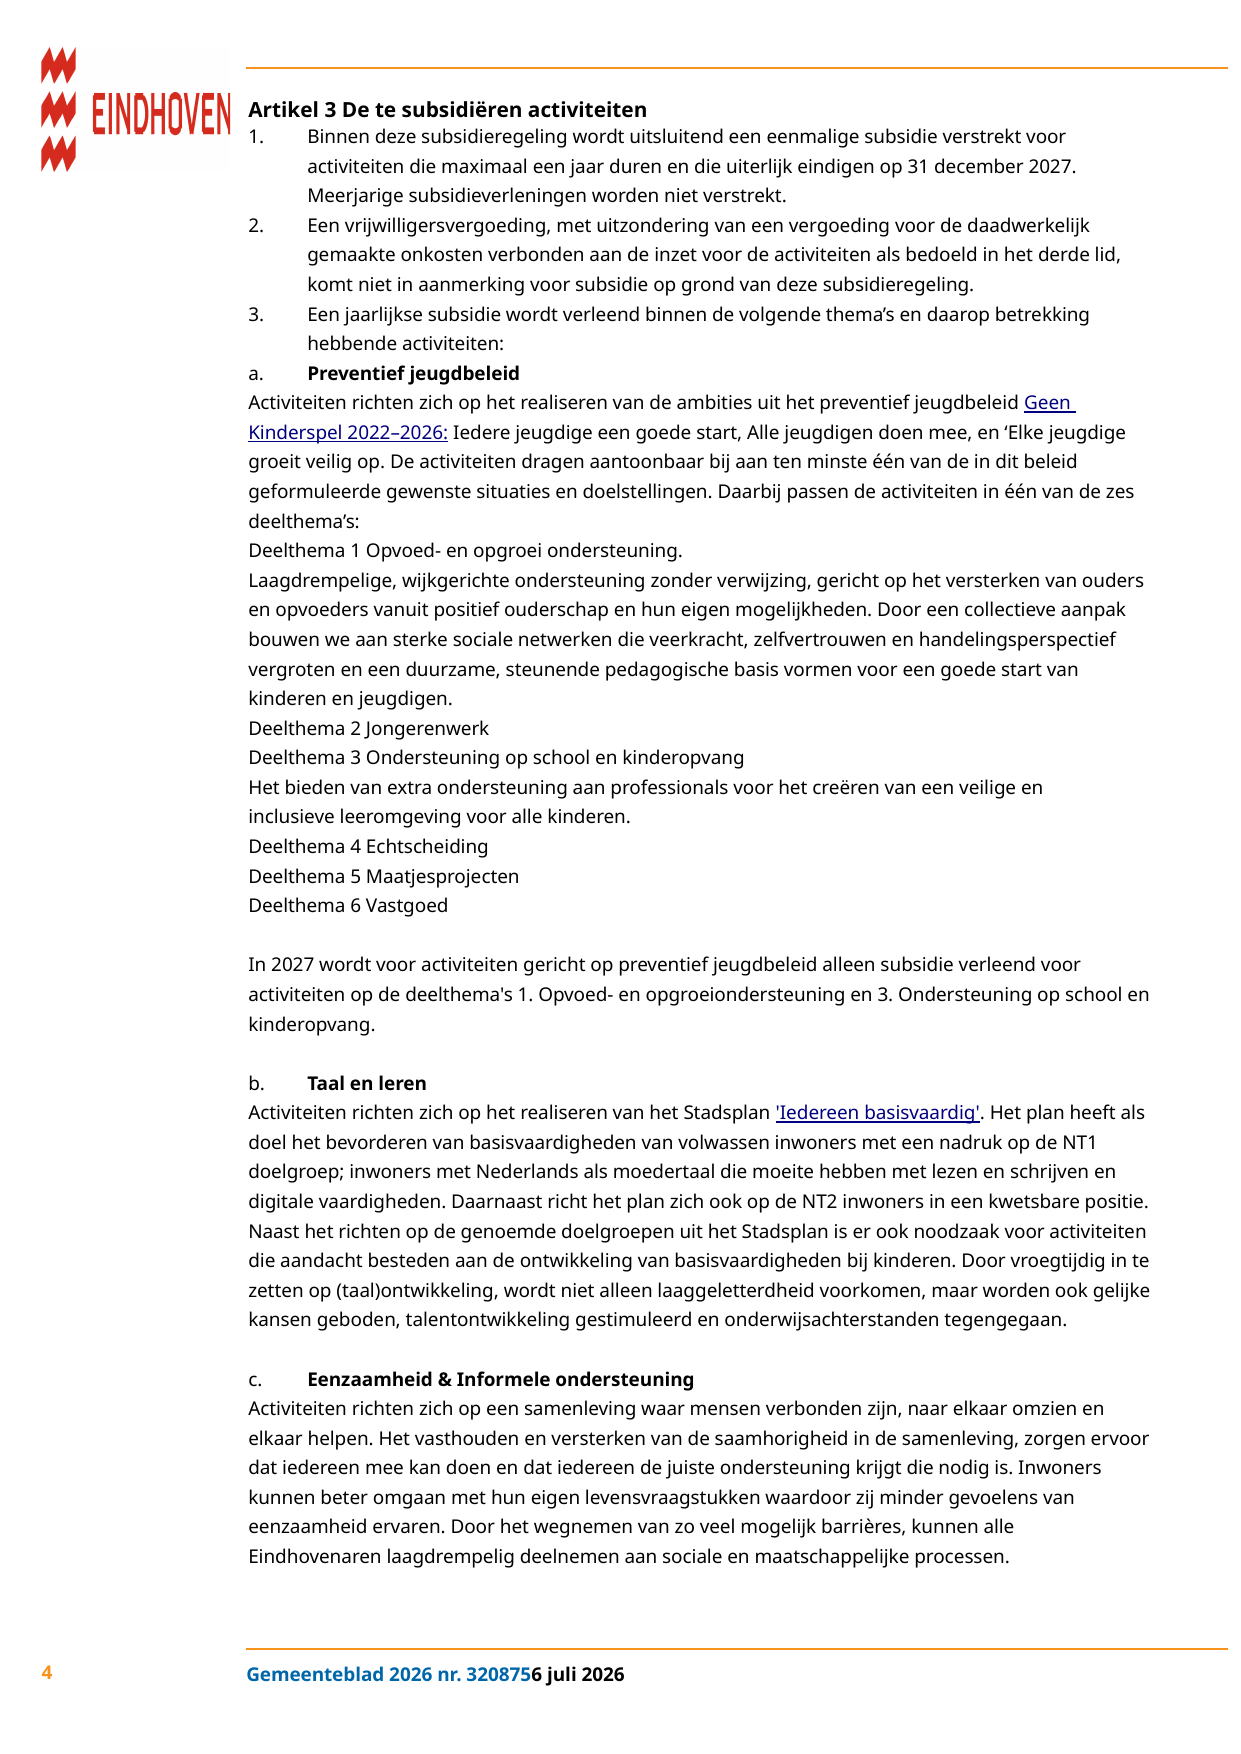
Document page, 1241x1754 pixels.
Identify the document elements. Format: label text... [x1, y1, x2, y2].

text Activiteiten richten zich op een samenleving waar mensen verbonden zijn, naar elkaar omzien en elkaar helpen. Het vasthouden en versterken van de saamhorigheid in de samenleving, zorgen ervoor dat iedereen mee kan doen en dat iedereen de juiste ondersteuning krijgt die nodig is. Inwoners kunnen beter omgaan met hun eigen levensvraagstukken waardoor zij minder gevoelens van eenzaamheid ervaren. Door het wegnemen van zo veel mogelijk barrières, kunnen alle Eindhovenaren laagdrempelig deelnemen aan sociale en maatschappelijke processen. [248, 1395, 1152, 1569]
list Taal en leren [248, 1070, 1152, 1096]
list Een vrijwilligersvergoeding, met uitzondering van een vergoeding voor de daadwerkelijk gemaakte onkosten verbonden aan de inzet voor de activiteiten als bedoeld in het derde lid, komt niet in aanmerking voor subsidie op grond van deze subsidieregeling. [248, 212, 1152, 297]
text Naast het richten op de genoemde doelgroepen uit het Stadsplan is er ook noodzaak voor activiteiten die aandacht besteden aan de ontwikkeling van basisvaardigheden bij kinderen. Door vroegtijdig in te zetten op (taal)ontwikkeling, wordt niet alleen laaggeletterdheid voorkomen, maar worden ook gelijke kansen geboden, talentontwikkeling gestimuleerd en onderwijsachterstanden tegengegaan. [248, 1218, 1152, 1332]
text Deelthema 5 Maatjesprojecten [248, 863, 1152, 888]
list Binnen deze subsidieregeling wordt uitsluitend een eenmalige subsidie verstrekt voor activiteiten die maximaal een jaar duren en die uiterlijk eindigen op 31 december 2027. Meerjarige subsidieverleningen worden niet verstrekt. [248, 123, 1152, 208]
list Eenzaamheid & Informele ondersteuning [248, 1366, 1152, 1391]
text Activiteiten richten zich op het realiseren van het Stadsplan 'Iedereen basisvaardig'. Het plan heeft als doel het bevorderen van basisvaardigheden van volwassen inwoners met een nadruk op de NT1 doelgroep; inwoners met Nederlands als moedertaal die moeite hebben met lezen en schrijven en digitale vaardigheden. Daarnaast richt het plan zich ook op de NT2 inwoners in een kwetsbare positie. [248, 1099, 1152, 1214]
text Deelthema 3 Ondersteuning op school en kinderopvang [248, 744, 1152, 770]
text inclusieve leeromgeving voor alle kinderen. [248, 804, 1152, 829]
list Een jaarlijkse subsidie wordt verleend binnen de volgende thema’s en daarop betrekking hebbende activiteiten: [248, 301, 1152, 356]
text Activiteiten richten zich op het realiseren van de ambities uit het preventief jeugdbeleid Geen Kinderspel 2022–2026: Iedere jeugdige een goede start, Alle jeugdigen doen mee, en ‘Elke jeugdige groeit veilig op. De activiteiten dragen aantoonbaar bij aan ten minste één van de in dit beleid geformuleerde gewenste situaties en doelstellingen. Daarbij passen de activiteiten in één van de zes deelthema’s: [248, 389, 1152, 533]
picture [41, 47, 231, 172]
text Deelthema 2 Jongerenwerk [248, 715, 1152, 741]
text Het bieden van extra ondersteuning aan professionals voor het creëren van een veilige en [248, 774, 1152, 800]
text Deelthema 4 Echtscheiding [248, 833, 1152, 859]
text Deelthema 1 Opvoed- en opgroei ondersteuning. [248, 537, 1152, 563]
text In 2027 wordt voor activiteiten gericht op preventief jeugdbeleid alleen subsidie verleend voor activiteiten op de deelthema's 1. Opvoed- en opgroeiondersteuning en 3. Ondersteuning op school en kinderopvang. [248, 952, 1152, 1036]
list Preventief jeugdbeleid [248, 360, 1152, 386]
text Artikel 3 De te subsidiëren activiteiten [248, 95, 1152, 123]
text Laagdrempelige, wijkgerichte ondersteuning zonder verwijzing, gericht op het versterken van ouders en opvoeders vanuit positief ouderschap en hun eigen mogelijkheden. Door een collectieve aanpak bouwen we aan sterke sociale netwerken die veerkracht, zelfvertrouwen en handelingsperspectief vergroten en een duurzame, steunende pedagogische basis vormen voor een goede start van kinderen en jeugdigen. [248, 567, 1152, 711]
text Deelthema 6 Vastgoed [248, 892, 1152, 918]
